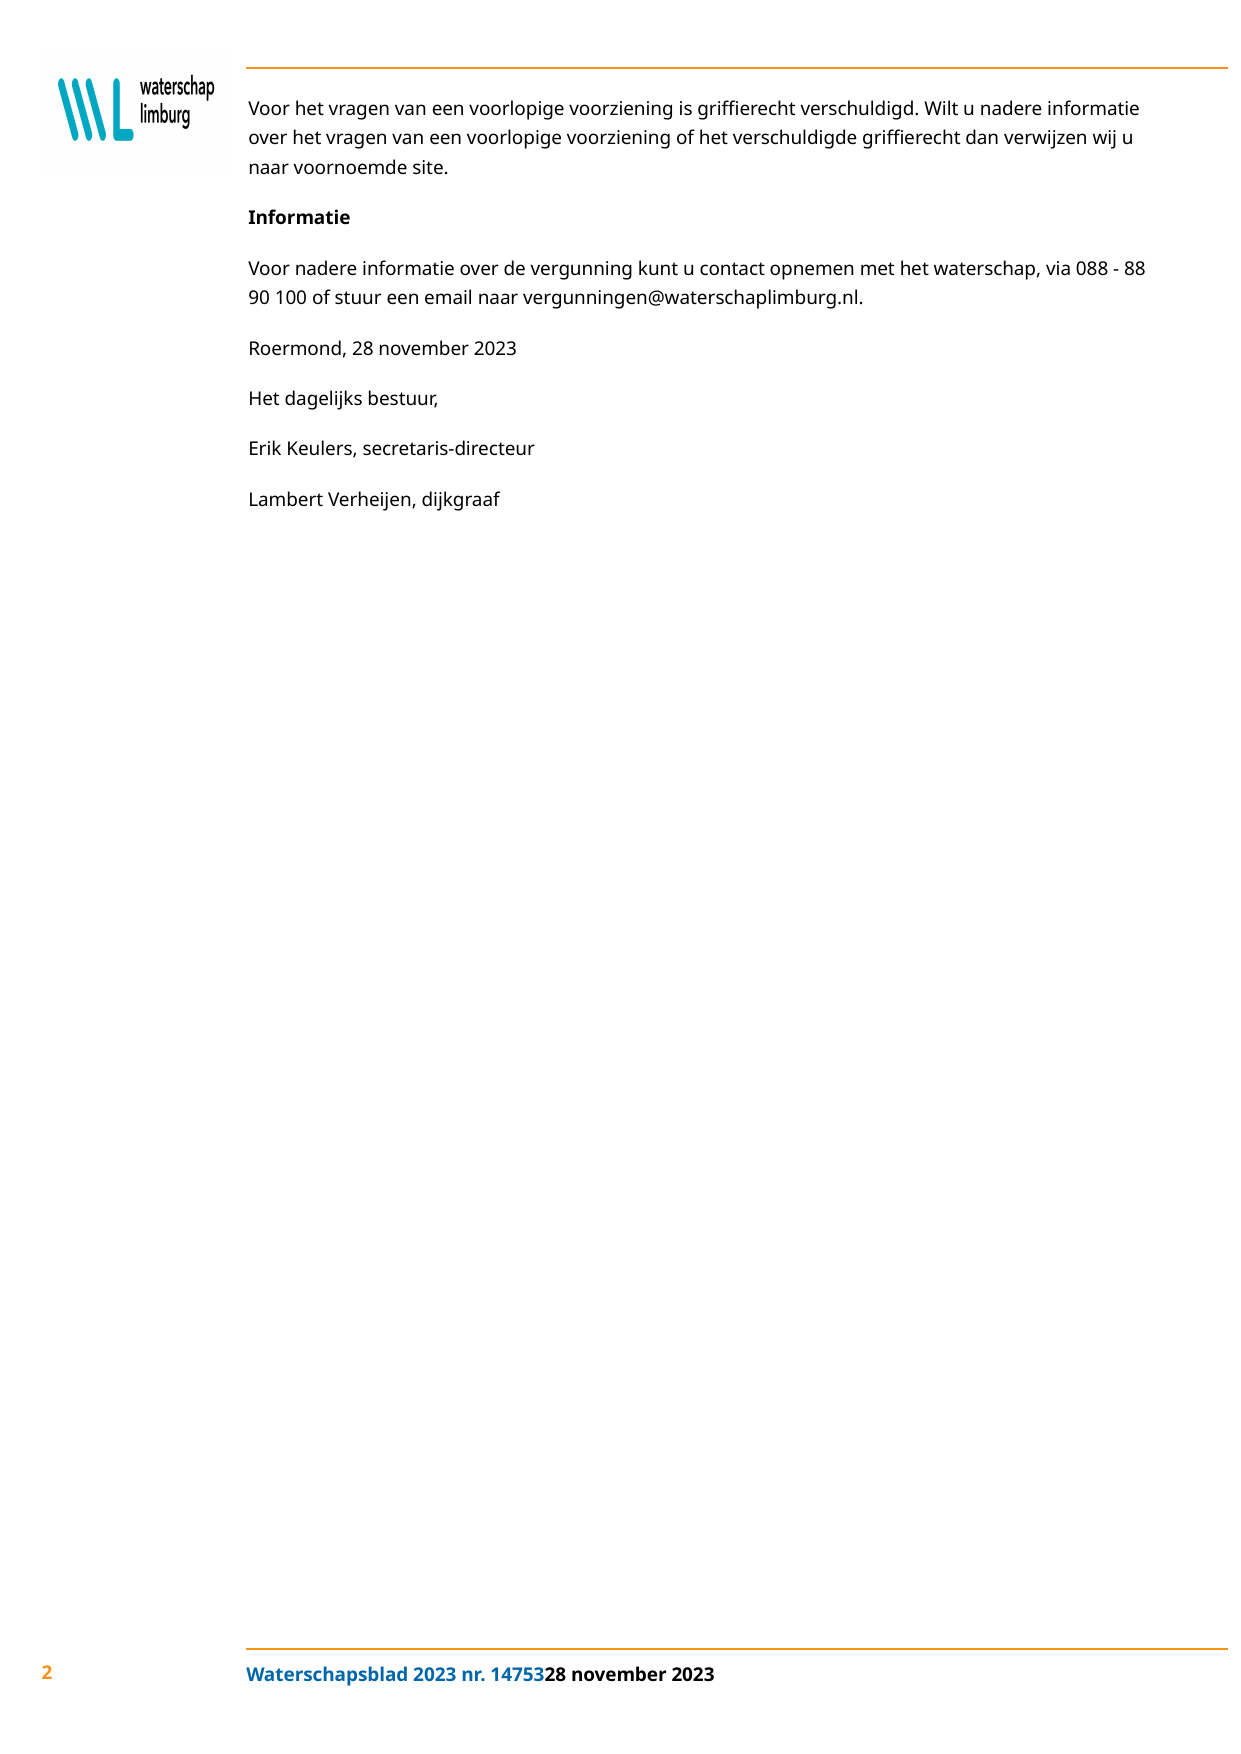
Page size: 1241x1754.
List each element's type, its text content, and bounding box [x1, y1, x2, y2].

text Voor nadere informatie over de vergunning kunt u contact opnemen met het waterschap, via 088 - 88 90 100 of stuur een email naar vergunningen@waterschaplimburg.nl. [248, 255, 1152, 310]
text Roermond, 28 november 2023 [248, 335, 1152, 361]
picture [41, 47, 231, 172]
text Lambert Verheijen, dijkgraaf [248, 486, 1152, 512]
text Het dagelijks bestuur, [248, 385, 1152, 411]
text Informatie [248, 204, 1152, 230]
text Voor het vragen van een voorlopige voorziening is griffierecht verschuldigd. Wilt u nadere informatie over het vragen van een voorlopige voorziening of het verschuldigde griffierecht dan verwijzen wij u naar voornoemde site. [248, 95, 1152, 180]
text Erik Keulers, secretaris-directeur [248, 436, 1152, 461]
